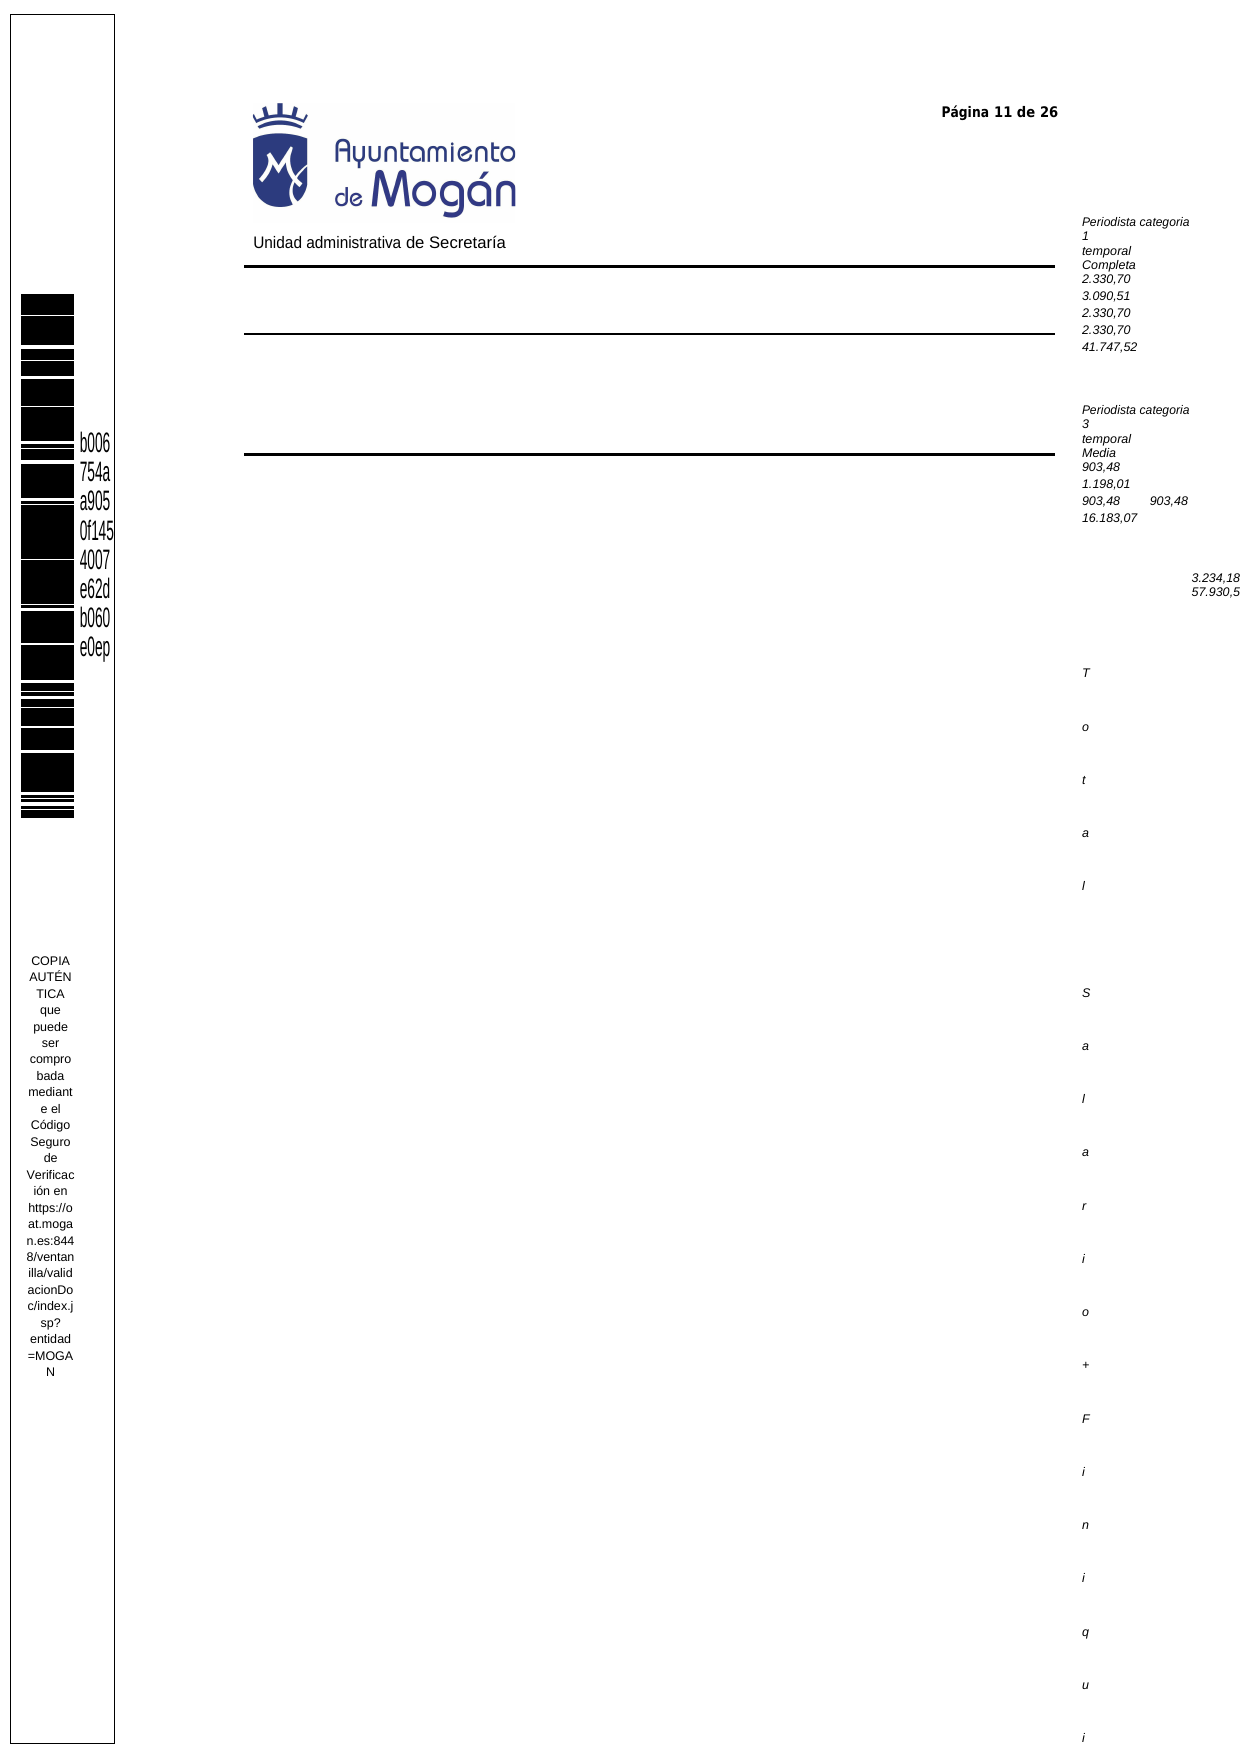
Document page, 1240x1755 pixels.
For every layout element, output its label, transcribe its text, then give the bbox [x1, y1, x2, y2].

text Página 11 de 26 [941, 104, 1194, 121]
text COPIA AUTÉNTICA que puede ser comprobada mediante el Código Seguro de Verificación en https://oat.mogan.es:8448/ventanilla/validacionDoc/index.jsp?entidad=MOGAN [26, 953, 74, 1379]
text 3.234,18 4.288,52 3.234,18 3.234,18 57.930,59 [1191, 571, 1240, 599]
text Unidad administrativa de Secretaría [253, 233, 516, 251]
text Periodista categoria 3 temporal Media 903,48 1.198,01 903,48 903,48 16.183,07 [1082, 402, 1194, 527]
text b006754aa9050f1454007e62db060e0ep [79, 429, 110, 662]
text Periodista categoria 1 temporal Completa 2.330,70 3.090,51 2.330,70 2.330,70 41.747,52 [1082, 214, 1194, 356]
